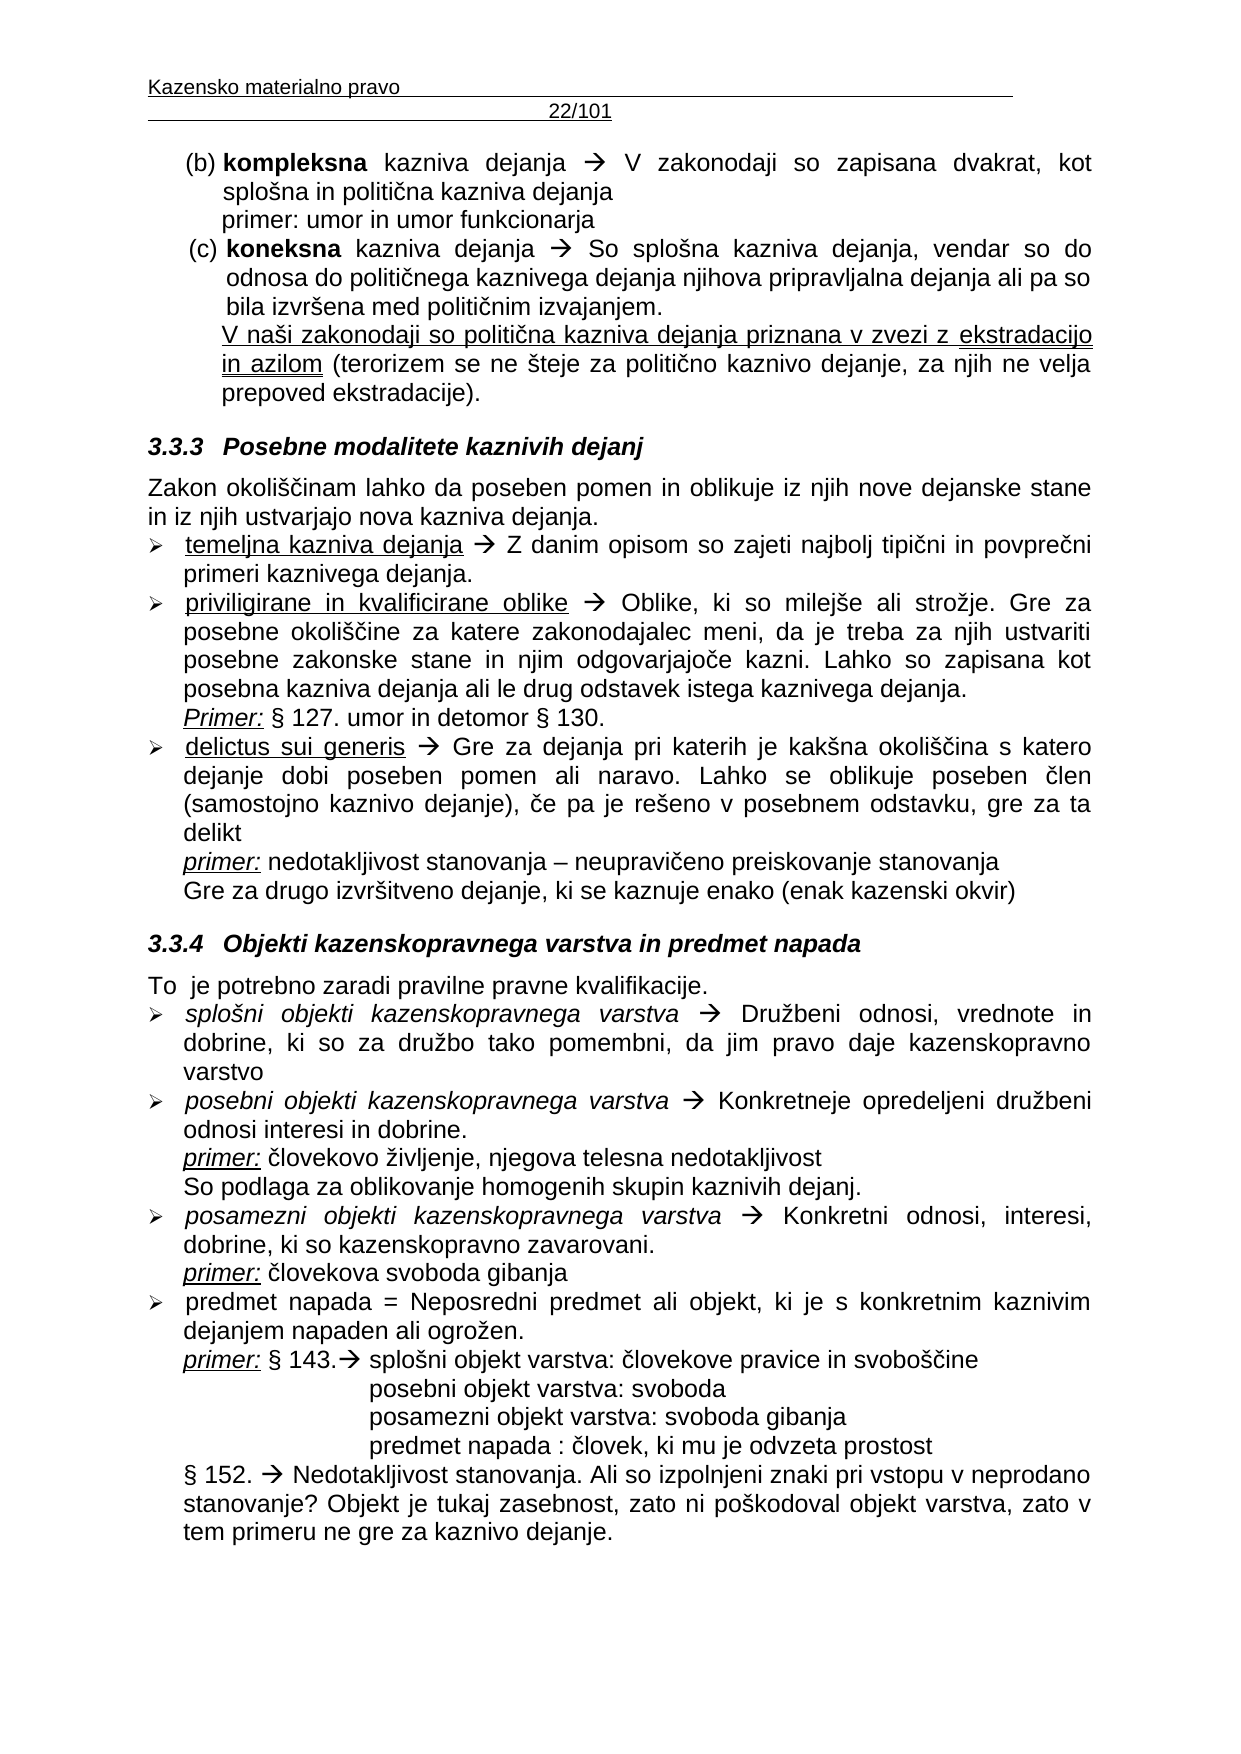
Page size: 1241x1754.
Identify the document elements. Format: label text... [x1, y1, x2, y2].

list priviligirane in kvalificirane oblike  Oblike, ki so milejše ali strožje. Gre za posebne okoliščine za katere zakonodajalec meni, da je treba za njih ustvariti posebne zakonske stane in njim odgovarjajoče kazni. Lahko so zapisana kot posebna kazniva dejanja ali le drug odstavek istega kaznivega dejanja. [148, 588, 1093, 703]
text primer: § 143. splošni objekt varstva: človekove pravice in svoboščine [183, 1345, 1093, 1373]
text § 152.  Nedotakljivost stanovanja. Ali so izpolnjeni znaki pri vstopu v neprodano stanovanje? Objekt je tukaj zasebnost, zato ni poškodoval objekt varstva, zato v tem primeru ne gre za kaznivo dejanje. [183, 1460, 1093, 1546]
list predmet napada = Neposredni predmet ali objekt, ki je s konkretnim kaznivim dejanjem napaden ali ogrožen. [148, 1287, 1093, 1345]
text So podlaga za oblikovanje homogenih skupin kaznivih dejanj. [183, 1172, 1093, 1201]
text primer: umor in umor funkcionarja [221, 205, 1093, 234]
text primer: človekova svoboda gibanja [183, 1258, 1093, 1287]
text primer: človekovo življenje, njegova telesna nedotakljivost [183, 1143, 1093, 1172]
subtitle Objekti kazenskopravnega varstva in predmet napada [148, 929, 1093, 958]
text Zakon okoliščinam lahko da poseben pomen in oblikuje iz njih nove dejanske stane in iz njih ustvarjajo nova kazniva dejanja. [148, 473, 1093, 530]
list kompleksna kazniva dejanja  V zakonodaji so zapisana dvakrat, kot splošna in politična kazniva dejanja [185, 148, 1093, 205]
text predmet napada : človek, ki mu je odvzeta prostost [183, 1431, 1093, 1460]
list posamezni objekti kazenskopravnega varstva  Konkretni odnosi, interesi, dobrine, ki so kazenskopravno zavarovani. [148, 1201, 1093, 1258]
text V naši zakonodaji so politična kazniva dejanja priznana v zvezi z ekstradacijo [221, 320, 1093, 345]
text primer: nedotakljivost stanovanja – neupravičeno preiskovanje stanovanja [183, 847, 1093, 876]
text Gre za drugo izvršitveno dejanje, ki se kaznuje enako (enak kazenski okvir) [183, 876, 1093, 904]
subtitle Posebne modalitete kaznivih dejanj [148, 432, 1093, 460]
list posebni objekti kazenskopravnega varstva  Konkretneje opredeljeni družbeni odnosi interesi in dobrine. [148, 1086, 1093, 1143]
list koneksna kazniva dejanja  So splošna kazniva dejanja, vendar so do odnosa do političnega kaznivega dejanja njihova pripravljalna dejanja ali pa so bila izvršena med političnim izvajanjem. [188, 234, 1093, 320]
text To je potrebno zaradi pravilne pravne kvalifikacije. [148, 971, 1093, 999]
list splošni objekti kazenskopravnega varstva  Družbeni odnosi, vrednote in dobrine, ki so za družbo tako pomembni, da jim pravo daje kazenskopravno varstvo [148, 999, 1093, 1086]
list delictus sui generis  Gre za dejanja pri katerih je kakšna okoliščina s katero dejanje dobi poseben pomen ali naravo. Lahko se oblikuje poseben člen (samostojno kaznivo dejanje), če pa je rešeno v posebnem odstavku, gre za ta delikt [148, 732, 1093, 847]
text in azilom (terorizem se ne šteje za politično kaznivo dejanje, za njih ne velja prepoved ekstradacije). [221, 346, 1093, 407]
list temeljna kazniva dejanja  Z danim opisom so zajeti najbolj tipični in povprečni primeri kaznivega dejanja. [148, 530, 1093, 588]
text posamezni objekt varstva: svoboda gibanja [183, 1402, 1093, 1431]
text posebni objekt varstva: svoboda [183, 1373, 1093, 1402]
text Primer: § 127. umor in detomor § 130. [183, 703, 1093, 732]
